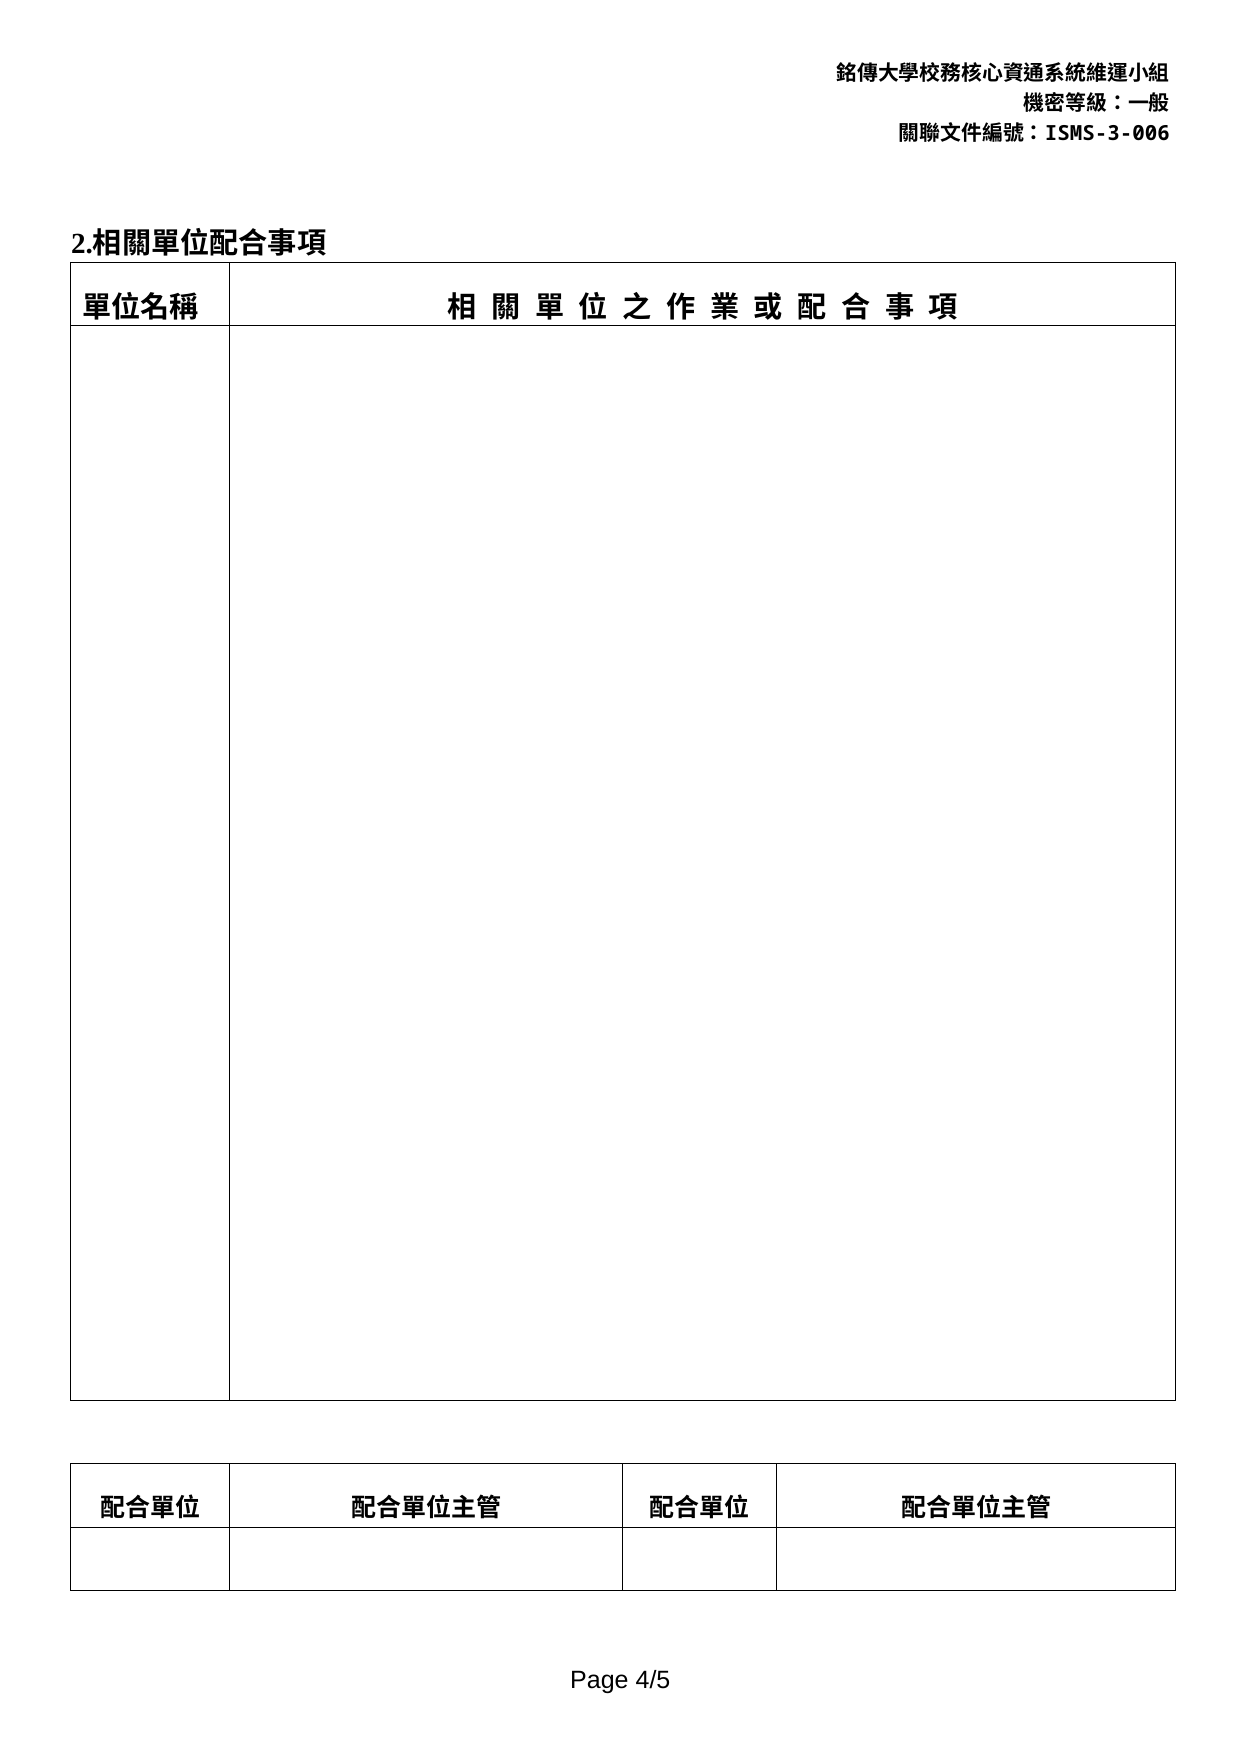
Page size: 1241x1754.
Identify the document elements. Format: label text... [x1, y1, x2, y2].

table_cell [230, 1528, 622, 1590]
table_header 配合單位主管 [230, 1464, 622, 1527]
table_cell [71, 1528, 229, 1590]
table_header 配合單位 [623, 1464, 776, 1527]
table_header 相 關 單 位 之 作 業 或 配 合 事 項 [230, 263, 1175, 325]
text 2.相關單位配合事項 [71, 199, 1169, 262]
table_cell [623, 1528, 776, 1590]
table_cell [230, 326, 1175, 1400]
table_header 配合單位 [71, 1464, 229, 1527]
table_cell [71, 326, 229, 1400]
table_cell [777, 1528, 1175, 1590]
table_header 單位名稱 [71, 263, 229, 325]
table_header 配合單位主管 [777, 1464, 1175, 1527]
